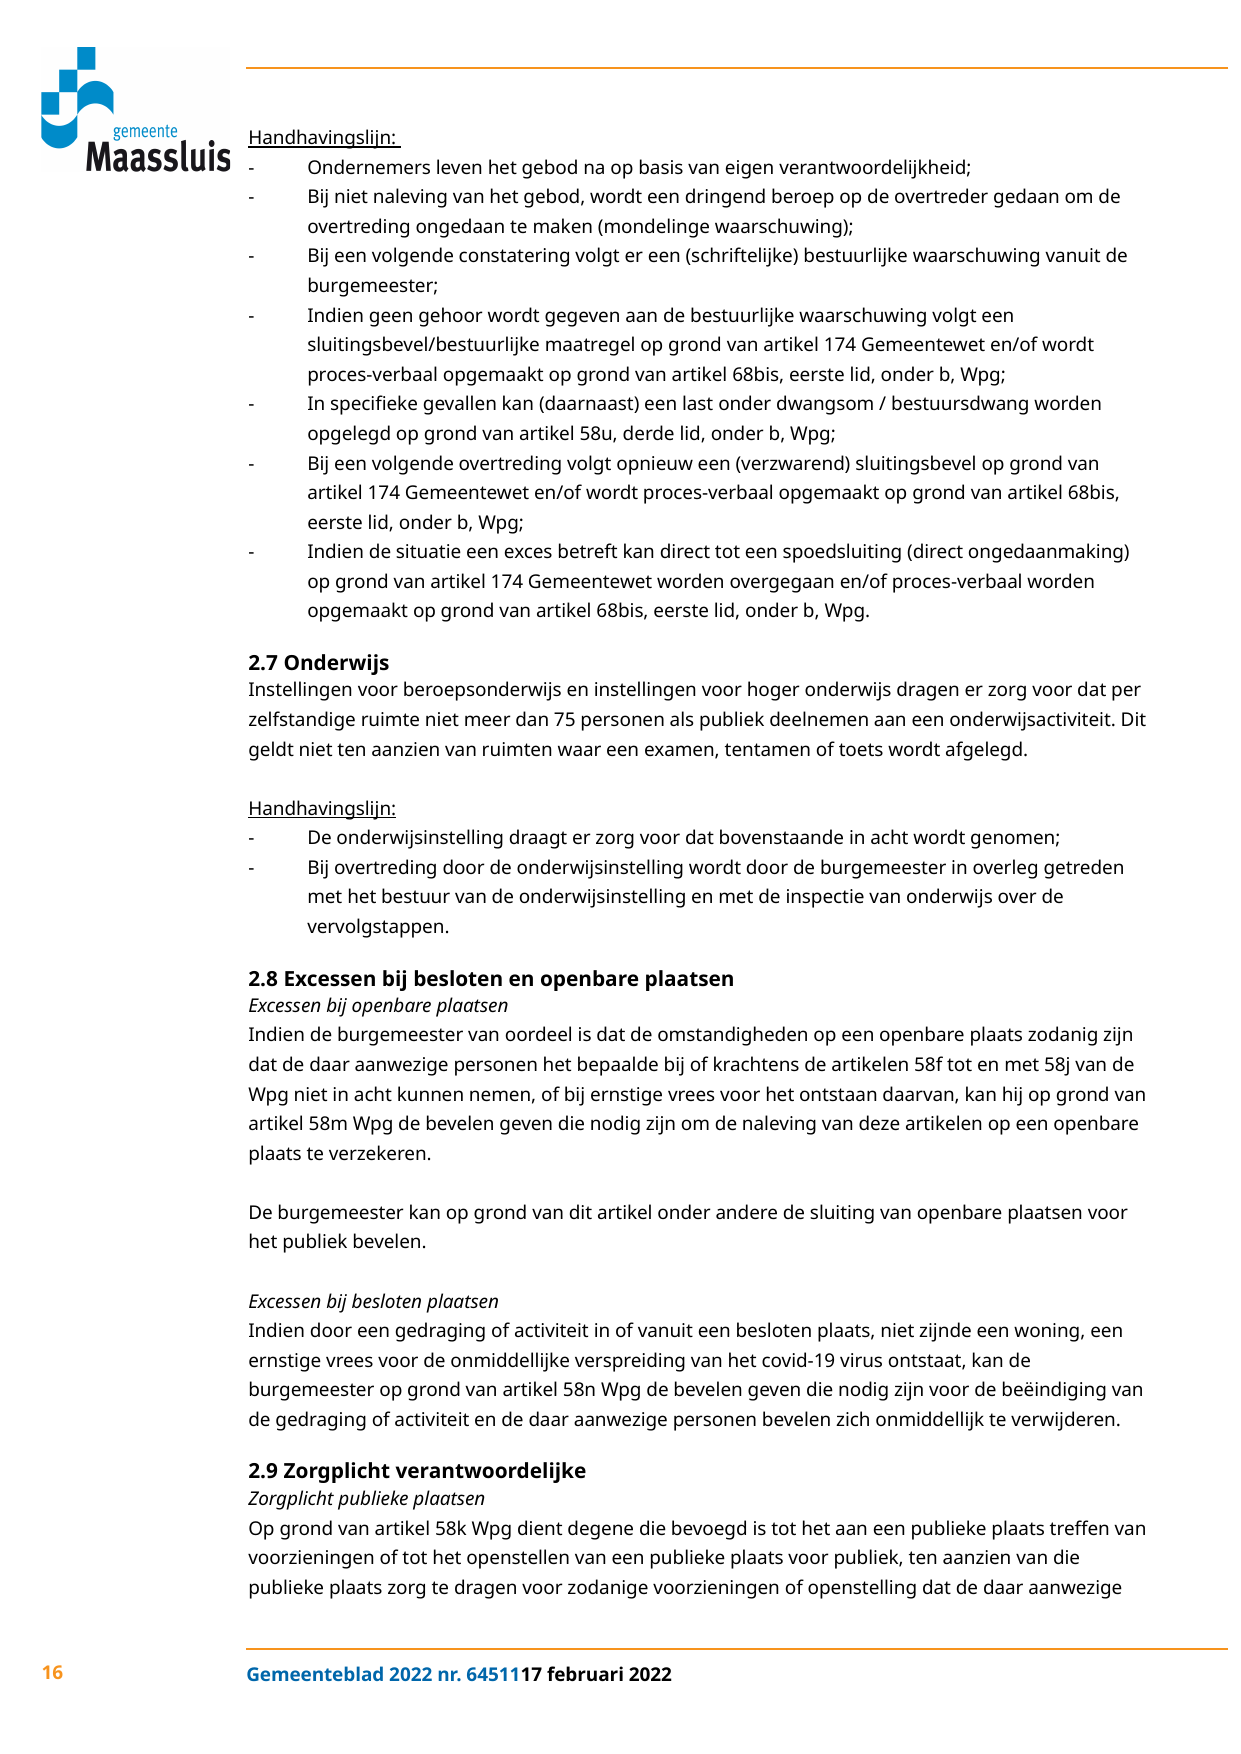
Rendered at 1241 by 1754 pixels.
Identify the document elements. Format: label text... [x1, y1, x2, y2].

text Op grond van artikel 58k Wpg dient degene die bevoegd is tot het aan een publieke plaats treffen van voorzieningen of tot het openstellen van een publieke plaats voor publiek, ten aanzien van die publieke plaats zorg te dragen voor zodanige voorzieningen of openstelling dat de daar aanwezige [248, 1515, 1152, 1599]
text 2.7 Onderwijs [248, 648, 1152, 677]
picture [41, 47, 231, 172]
list De onderwijsinstelling draagt er zorg voor dat bovenstaande in acht wordt genomen; [248, 824, 1152, 850]
list Indien de situatie een exces betreft kan direct tot een spoedsluiting (direct ongedaanmaking) op grond van artikel 174 Gemeentewet worden overgegaan en/of proces-verbaal worden opgemaakt op grond van artikel 68bis, eerste lid, onder b, Wpg. [248, 538, 1152, 623]
text Zorgplicht publieke plaatsen [248, 1485, 1152, 1511]
text Handhavingslijn: [248, 124, 1152, 150]
list Bij niet naleving van het gebod, wordt een dringend beroep op de overtreder gedaan om de overtreding ongedaan te maken (mondelinge waarschuwing); [248, 183, 1152, 239]
text Indien door een gedraging of activiteit in of vanuit een besloten plaats, niet zijnde een woning, een ernstige vrees voor de onmiddellijke verspreiding van het covid-19 virus ontstaat, kan de burgemeester op grond van artikel 58n Wpg de bevelen geven die nodig zijn voor de beëindiging van de gedraging of activiteit en de daar aanwezige personen bevelen zich onmiddellijk te verwijderen. [248, 1317, 1152, 1432]
text De burgemeester kan op grond van dit artikel onder andere de sluiting van openbare plaatsen voor het publiek bevelen. [248, 1199, 1152, 1254]
list Bij overtreding door de onderwijsinstelling wordt door de burgemeester in overleg getreden met het bestuur van de onderwijsinstelling en met de inspectie van onderwijs over de vervolgstappen. [248, 854, 1152, 939]
text Indien de burgemeester van oordeel is dat de omstandigheden op een openbare plaats zodanig zijn dat de daar aanwezige personen het bepaalde bij of krachtens de artikelen 58f tot en met 58j van de Wpg niet in acht kunnen nemen, of bij ernstige vrees voor het ontstaan daarvan, kan hij op grond van artikel 58m Wpg de bevelen geven die nodig zijn om de naleving van deze artikelen op een openbare plaats te verzekeren. [248, 1022, 1152, 1166]
list In specifieke gevallen kan (daarnaast) een last onder dwangsom / bestuursdwang worden opgelegd op grond van artikel 58u, derde lid, onder b, Wpg; [248, 391, 1152, 446]
list Bij een volgende overtreding volgt opnieuw een (verzwarend) sluitingsbevel op grond van artikel 174 Gemeentewet en/of wordt proces-verbaal opgemaakt op grond van artikel 68bis, eerste lid, onder b, Wpg; [248, 450, 1152, 535]
text Handhavingslijn: [248, 795, 1152, 821]
list Ondernemers leven het gebod na op basis van eigen verantwoordelijkheid; [248, 154, 1152, 180]
text 2.8 Excessen bij besloten en openbare plaatsen [248, 964, 1152, 992]
list Bij een volgende constatering volgt er een (schriftelijke) bestuurlijke waarschuwing vanuit de burgemeester; [248, 243, 1152, 298]
text Instellingen voor beroepsonderwijs en instellingen voor hoger onderwijs dragen er zorg voor dat per zelfstandige ruimte niet meer dan 75 personen als publiek deelnemen aan een onderwijsactiviteit. Dit geldt niet ten aanzien van ruimten waar een examen, tentamen of toets wordt afgelegd. [248, 677, 1152, 761]
list Indien geen gehoor wordt gegeven aan de bestuurlijke waarschuwing volgt een sluitingsbevel/bestuurlijke maatregel op grond van artikel 174 Gemeentewet en/of wordt proces-verbaal opgemaakt op grond van artikel 68bis, eerste lid, onder b, Wpg; [248, 302, 1152, 387]
text Excessen bij openbare plaatsen [248, 992, 1152, 1018]
text 2.9 Zorgplicht verantwoordelijke [248, 1457, 1152, 1485]
text Excessen bij besloten plaatsen [248, 1288, 1152, 1314]
picture [41, 47, 77, 92]
